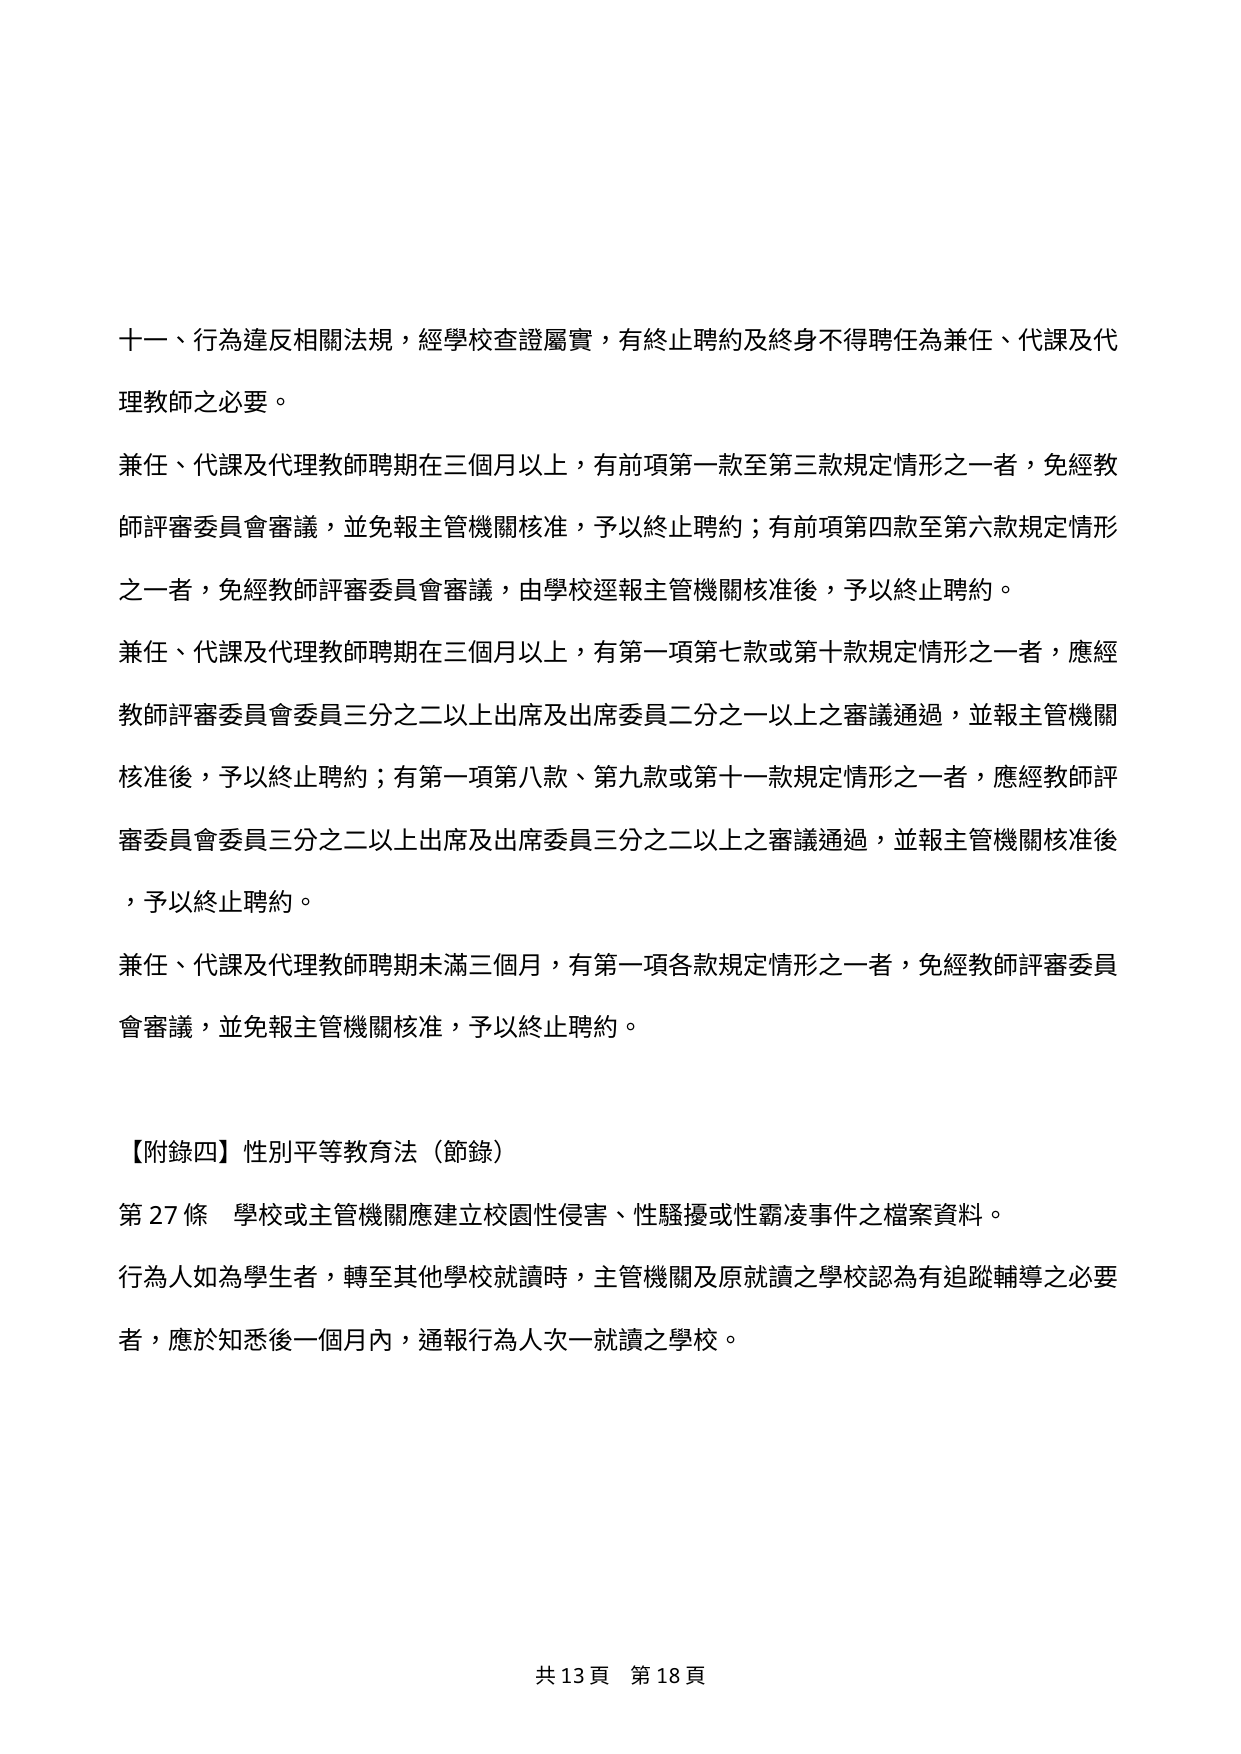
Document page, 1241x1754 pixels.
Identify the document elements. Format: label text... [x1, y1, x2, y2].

text 十一、行為違反相關法規，經學校查證屬實，有終止聘約及終身不得聘任為兼任、代課及代理教師之必要。 [118, 297, 1122, 422]
text 兼任、代課及代理教師聘期未滿三個月，有第一項各款規定情形之一者，免經教師評審委員會審議，並免報主管機關核准，予以終止聘約。 [118, 922, 1122, 1047]
text 行為人如為學生者，轉至其他學校就讀時，主管機關及原就讀之學校認為有追蹤輔導之必要者，應於知悉後一個月內，通報行為人次一就讀之學校。 [118, 1234, 1122, 1359]
text 兼任、代課及代理教師聘期在三個月以上，有第一項第七款或第十款規定情形之一者，應經教師評審委員會委員三分之二以上出席及出席委員二分之一以上之審議通過，並報主管機關核准後，予以終止聘約；有第一項第八款、第九款或第十一款規定情形之一者，應經教師評審委員會委員三分之二以上出席及出席委員三分之二以上之審議通過，並報主管機關核准後 [118, 609, 1122, 859]
text 【附錄四】性別平等教育法（節錄） [118, 1109, 1122, 1172]
text 第27條 學校或主管機關應建立校園性侵害、性騷擾或性霸凌事件之檔案資料。 [118, 1172, 1122, 1234]
text ，予以終止聘約。 [118, 859, 1122, 922]
text 兼任、代課及代理教師聘期在三個月以上，有前項第一款至第三款規定情形之一者，免經教師評審委員會審議，並免報主管機關核准，予以終止聘約；有前項第四款至第六款規定情形之一者，免經教師評審委員會審議，由學校逕報主管機關核准後，予以終止聘約。 [118, 422, 1122, 609]
